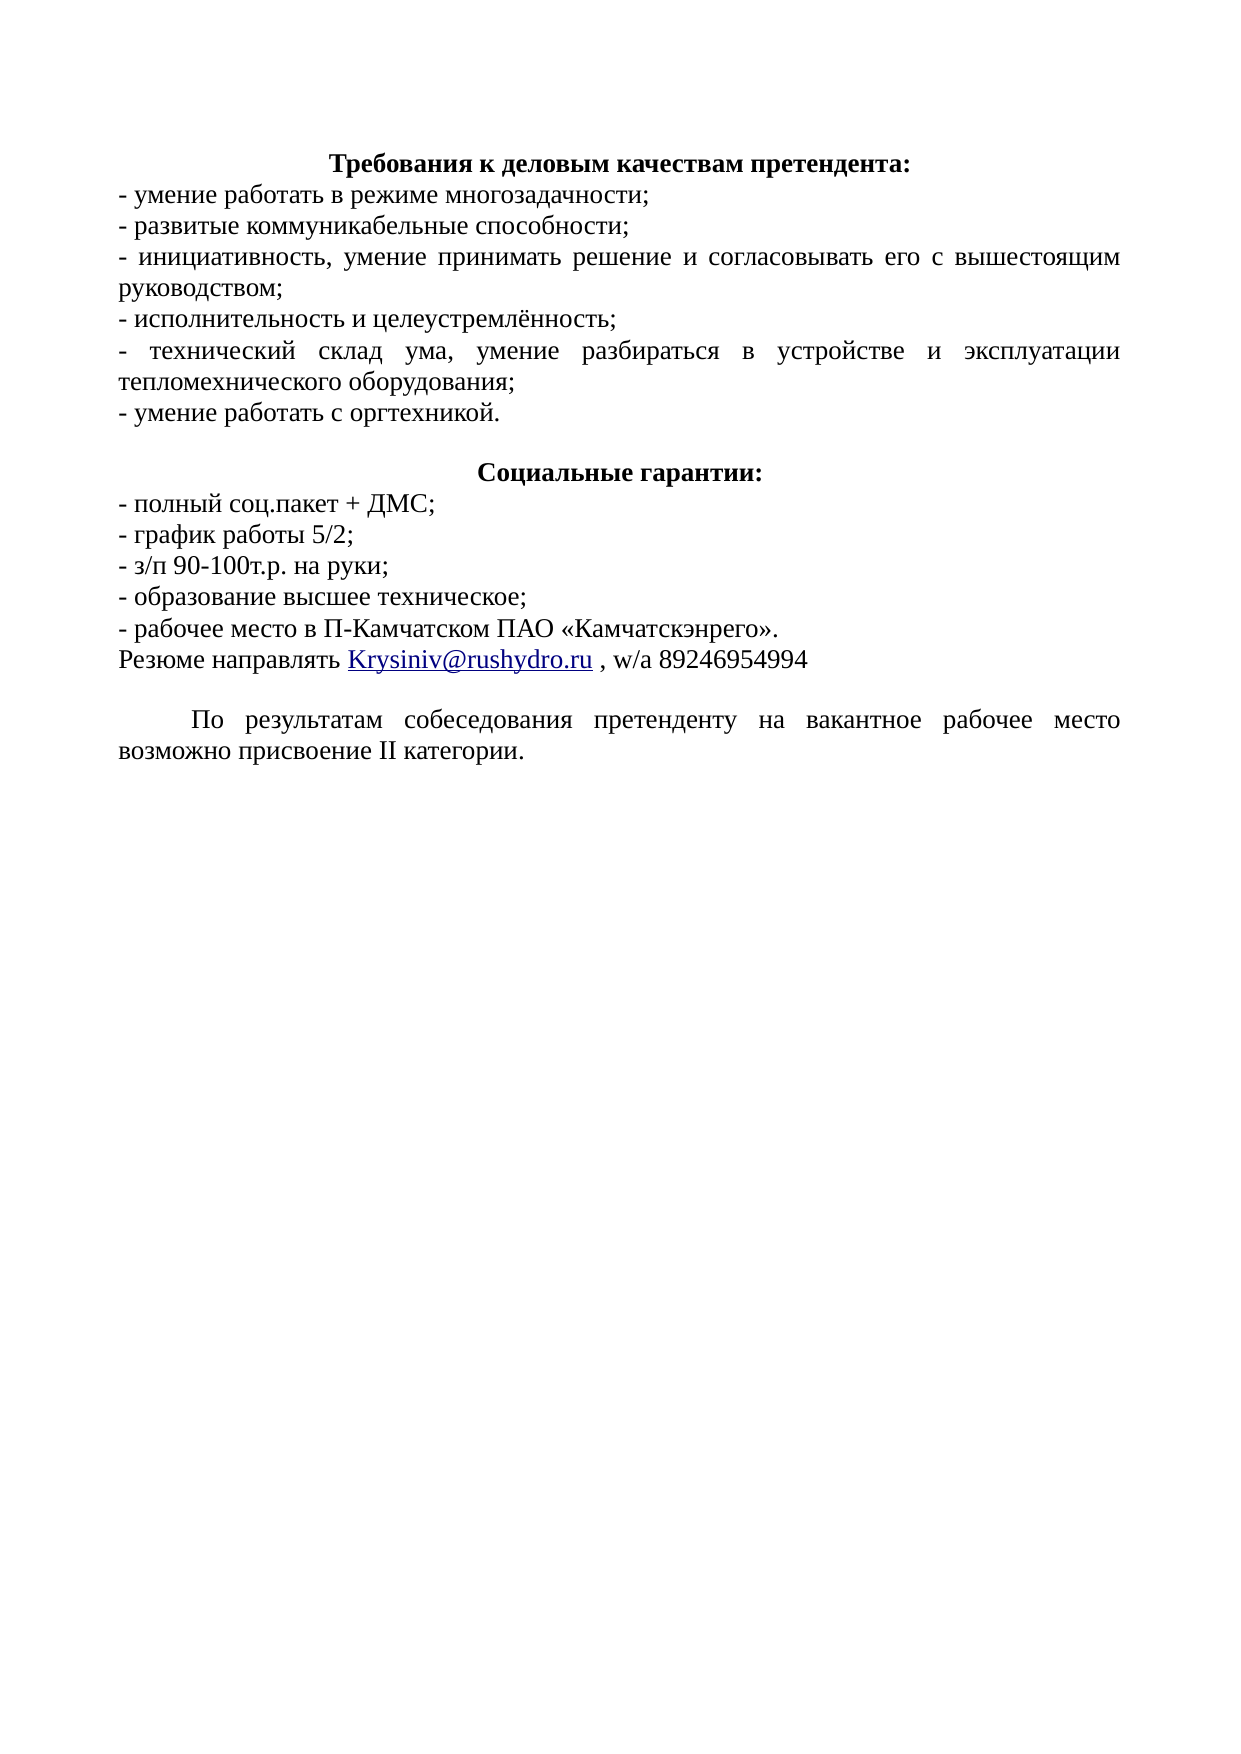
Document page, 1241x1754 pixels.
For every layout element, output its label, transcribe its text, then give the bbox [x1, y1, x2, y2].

text - инициативность, умение принимать решение и согласовывать его с вышестоящим руководством; [118, 240, 1122, 303]
text - з/п 90-100т.р. на руки; [118, 549, 1122, 581]
text По результатам собеседования претенденту на вакантное рабочее место возможно присвоение II категории. [118, 703, 1122, 765]
text Требования к деловым качествам претендента: [118, 147, 1122, 178]
text Резюме направлять Krysiniv@rushydro.ru , w/a 89246954994 [118, 643, 1122, 674]
text - полный соц.пакет + ДМС; [118, 487, 1122, 518]
text - исполнительность и целеустремлённость; [118, 303, 1122, 334]
text - развитые коммуникабельные способности; [118, 209, 1122, 240]
text - технический склад ума, умение разбираться в устройстве и эксплуатации тепломехнического оборудования; [118, 334, 1122, 396]
text Социальные гарантии: [118, 456, 1122, 487]
text - график работы 5/2; [118, 518, 1122, 549]
text - умение работать с оргтехникой. [118, 396, 1122, 427]
text - образование высшее техническое; [118, 581, 1122, 612]
text - рабочее место в П-Камчатском ПАО «Камчатскэнрего». [118, 612, 1122, 643]
text - умение работать в режиме многозадачности; [118, 178, 1122, 209]
